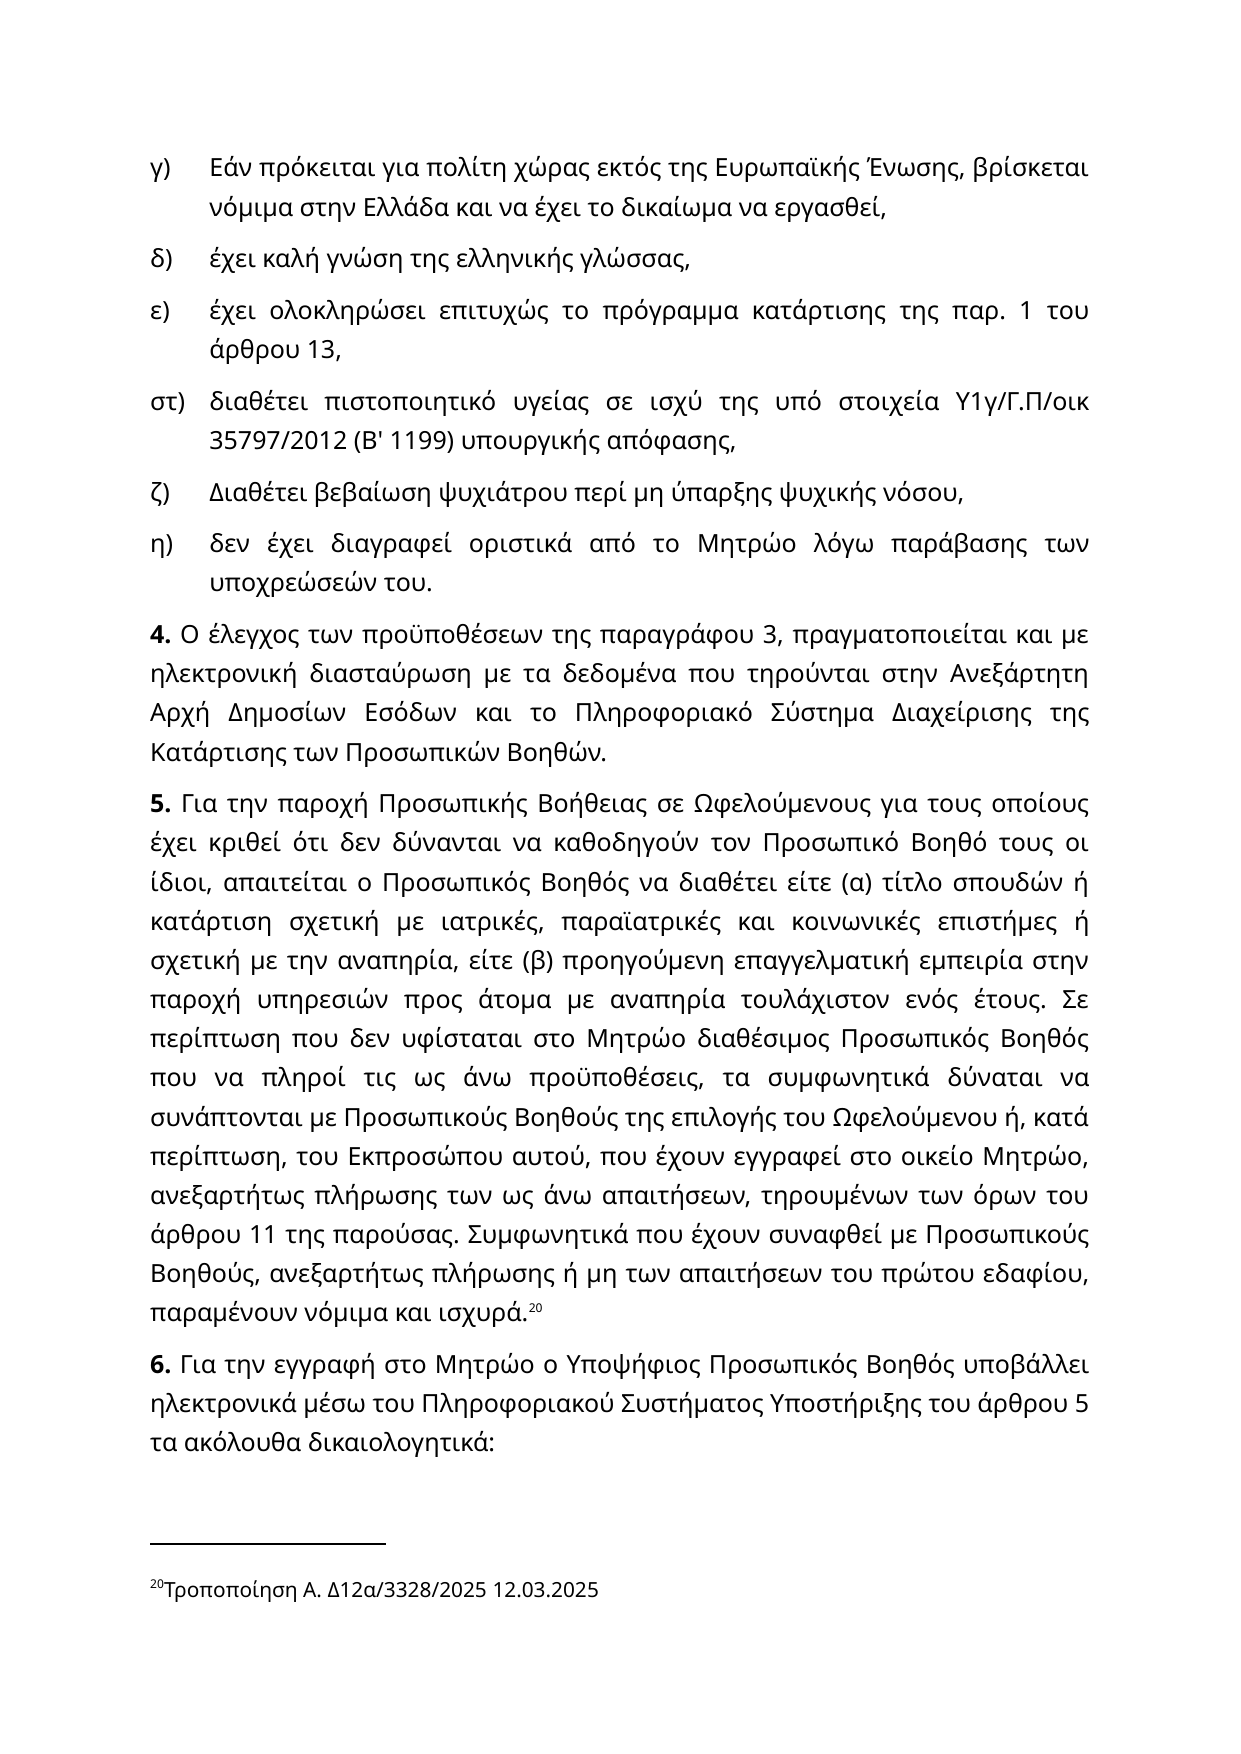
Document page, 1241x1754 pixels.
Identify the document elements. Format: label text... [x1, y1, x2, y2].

text Τροποποίηση A. Δ12α/3328/2025 12.03.2025 [150, 1576, 1090, 1604]
list στ) διαθέτει πιστοποιητικό υγείας σε ισχύ της υπό στοιχεία Υ1γ/Γ.Π/οικ 35797/2012 (Β' 1199) υπουργικής απόφασης, [150, 383, 1090, 457]
list ε) έχει ολοκληρώσει επιτυχώς το πρόγραμμα κατάρτισης της παρ. 1 του άρθρου 13, [150, 292, 1090, 366]
list δ) έχει καλή γνώση της ελληνικής γλώσσας, [150, 241, 1090, 275]
list ζ) Διαθέτει βεβαίωση ψυχιάτρου περί μη ύπαρξης ψυχικής νόσου, [150, 474, 1090, 508]
text 6. Για την εγγραφή στο Μητρώο ο Υποψήφιος Προσωπικός Βοηθός υποβάλλει ηλεκτρονικά μέσω του Πληροφοριακού Συστήματος Υποστήριξης του άρθρου 5 τα ακόλουθα δικαιολογητικά: [150, 1347, 1090, 1459]
text 4. Ο έλεγχος των προϋποθέσεων της παραγράφου 3, πραγματοποιείται και με ηλεκτρονική διασταύρωση με τα δεδομένα που τηρούνται στην Ανεξάρτητη Αρχή Δημοσίων Εσόδων και το Πληροφοριακό Σύστημα Διαχείρισης της Κατάρτισης των Προσωπικών Βοηθών. [150, 617, 1090, 768]
text 5. Για την παροχή Προσωπικής Βοήθειας σε Ωφελούμενους για τους οποίους έχει κριθεί ότι δεν δύνανται να καθοδηγούν τον Προσωπικό Βοηθό τους οι ίδιοι, απαιτείται ο Προσωπικός Βοηθός να διαθέτει είτε (α) τίτλο σπουδών ή κατάρτιση σχετική με ιατρικές, παραϊατρικές και κοινωνικές επιστήμες ή σχετική με την αναπηρία, είτε (β) προηγούμενη επαγγελματική εμπειρία στην παροχή υπηρεσιών προς άτομα με αναπηρία τουλάχιστον ενός έτους. Σε περίπτωση που δεν υφίσταται στο Μητρώο διαθέσιμος Προσωπικός Βοηθός που να πληροί τις ως άνω προϋποθέσεις, τα συμφωνητικά δύναται να συνάπτονται με Προσωπικούς Βοηθούς της επιλογής του Ωφελούμενου ή, κατά περίπτωση, του Εκπροσώπου αυτού, που έχουν εγγραφεί στο οικείο Μητρώο, ανεξαρτήτως πλήρωσης των ως άνω απαιτήσεων, τηρουμένων των όρων του άρθρου 11 της παρούσας. Συμφωνητικά που έχουν συναφθεί με Προσωπικούς Βοηθούς, ανεξαρτήτως πλήρωσης ή μη των απαιτήσεων του πρώτου εδαφίου, παραμένουν νόμιμα και ισχυρά. [150, 786, 1090, 1329]
list γ) Εάν πρόκειται για πολίτη χώρας εκτός της Ευρωπαϊκής Ένωσης, βρίσκεται νόμιμα στην Ελλάδα και να έχει το δικαίωμα να εργασθεί, [150, 150, 1090, 223]
list η) δεν έχει διαγραφεί οριστικά από το Μητρώο λόγω παράβασης των υποχρεώσεών του. [150, 526, 1090, 599]
